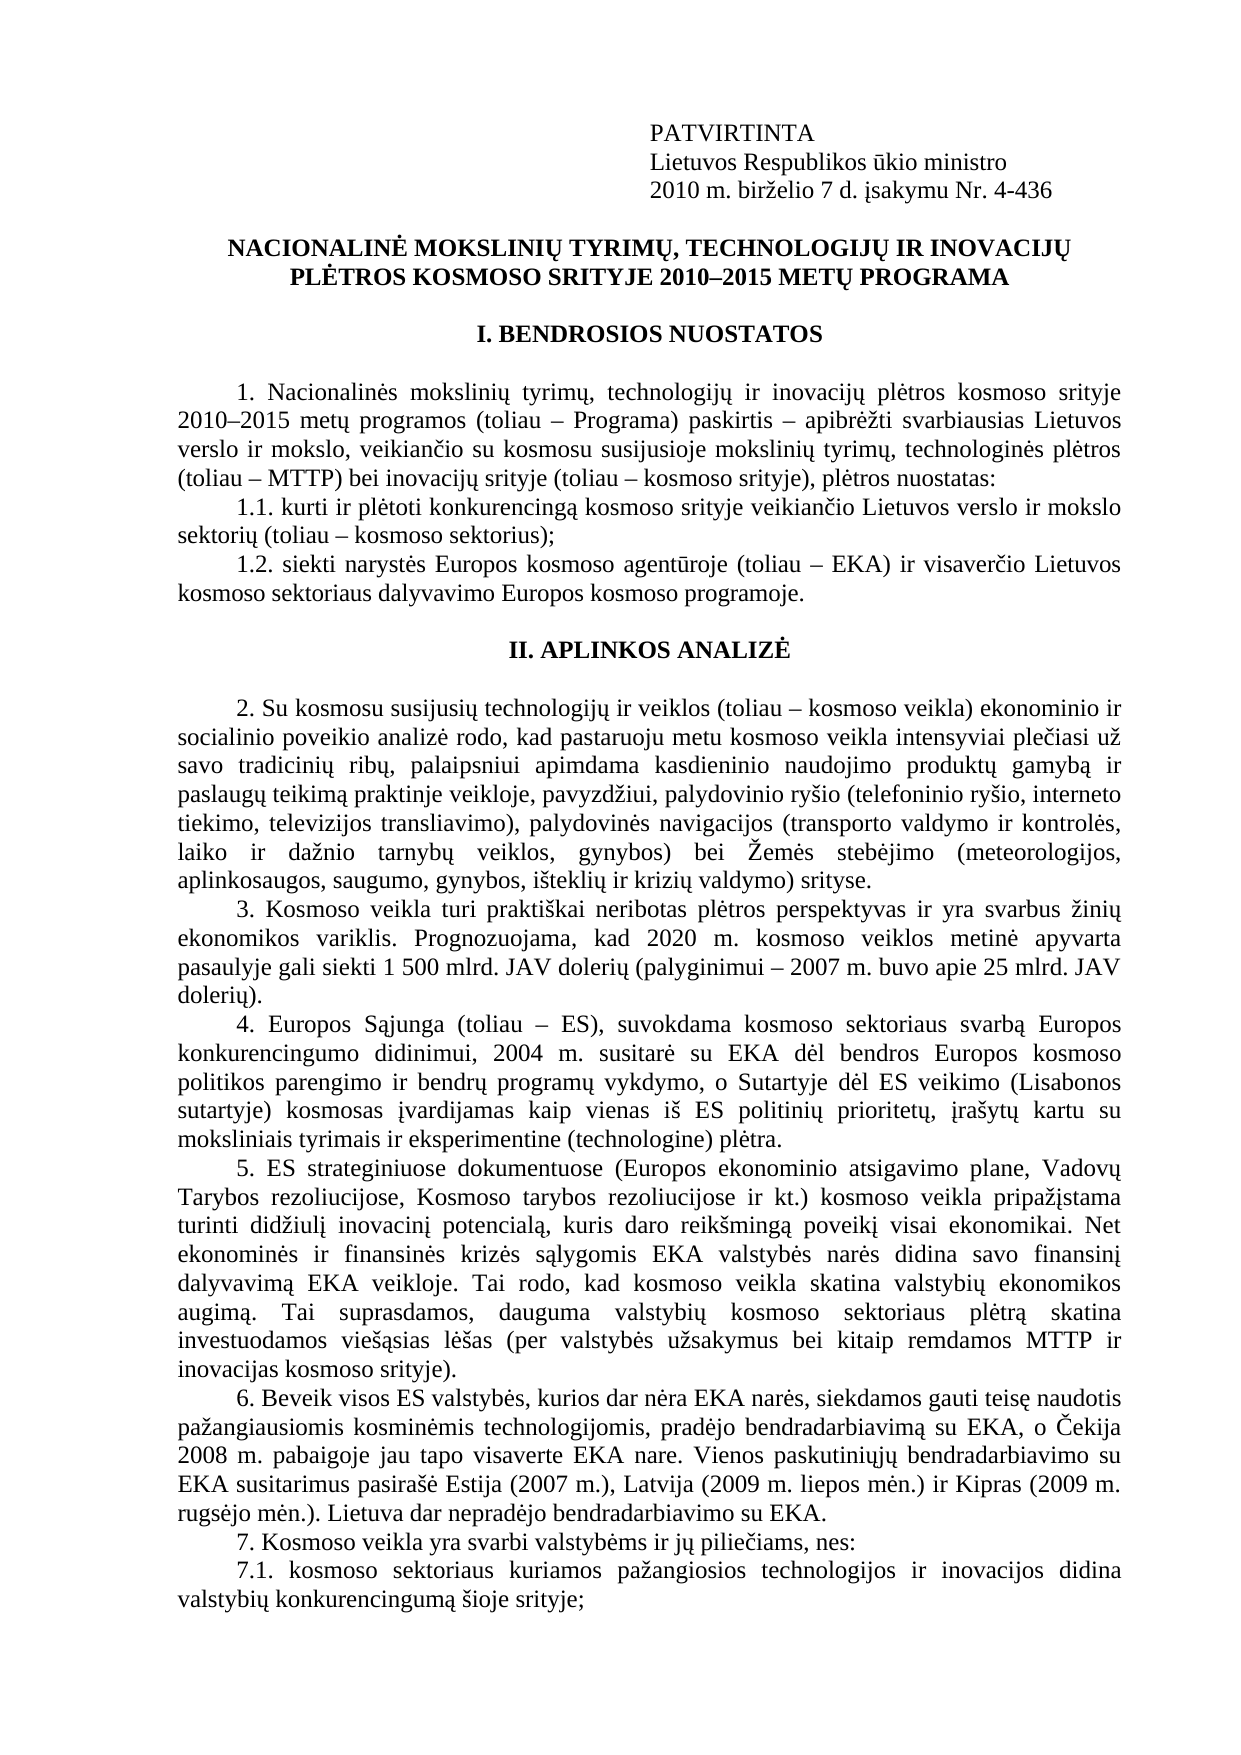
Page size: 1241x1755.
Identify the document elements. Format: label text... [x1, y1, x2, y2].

text 4. Europos Sąjunga (toliau – ES), suvokdama kosmoso sektoriaus svarbą Europos konkurencingumo didinimui, 2004 m. susitarė su EKA dėl bendros Europos kosmoso politikos parengimo ir bendrų programų vykdymo, o Sutartyje dėl ES veikimo (Lisabonos sutartyje) kosmosas įvardijamas kaip vienas iš ES politinių prioritetų, įrašytų kartu su moksliniais tyrimais ir eksperimentine (technologine) plėtra. [177, 1009, 1122, 1153]
text 1. Nacionalinės mokslinių tyrimų, technologijų ir inovacijų plėtros kosmoso srityje 2010–2015 metų programos (toliau – Programa) paskirtis – apibrėžti svarbiausias Lietuvos verslo ir mokslo, veikiančio su kosmosu susijusioje mokslinių tyrimų, technologinės plėtros (toliau – MTTP) bei inovacijų srityje (toliau – kosmoso srityje), plėtros nuostatas: [177, 377, 1122, 492]
text 1.2. siekti narystės Europos kosmoso agentūroje (toliau – EKA) ir visaverčio Lietuvos kosmoso sektoriaus dalyvavimo Europos kosmoso programoje. [177, 549, 1122, 607]
text 1.1. kurti ir plėtoti konkurencingą kosmoso srityje veikiančio Lietuvos verslo ir mokslo sektorių (toliau – kosmoso sektorius); [177, 492, 1122, 549]
text Lietuvos Respublikos ūkio ministro [649, 147, 1122, 176]
text 5. ES strateginiuose dokumentuose (Europos ekonominio atsigavimo plane, Vadovų Tarybos rezoliucijose, Kosmoso tarybos rezoliucijose ir kt.) kosmoso veikla pripažįstama turinti didžiulį inovacinį potencialą, kuris daro reikšmingą poveikį visai ekonomikai. Net ekonominės ir finansinės krizės sąlygomis EKA valstybės narės didina savo finansinį dalyvavimą EKA veikloje. Tai rodo, kad kosmoso veikla skatina valstybių ekonomikos augimą. Tai suprasdamos, dauguma valstybių kosmoso sektoriaus plėtrą skatina investuodamos viešąsias lėšas (per valstybės užsakymus bei kitaip remdamos MTTP ir inovacijas kosmoso srityje). [177, 1153, 1122, 1383]
text PATVIRTINTA [649, 118, 1122, 147]
text 7.1. kosmoso sektoriaus kuriamos pažangiosios technologijos ir inovacijos didina valstybių konkurencingumą šioje srityje; [177, 1556, 1122, 1613]
text Nacionalinė mokslinių tyrimų, TECHNOLOGIJŲ ir inovacijų PLĖTROS kosmoso srityje 2010–2015 mETŲ PROGRAMA [177, 233, 1122, 291]
text 6. Beveik visos ES valstybės, kurios dar nėra EKA narės, siekdamos gauti teisę naudotis pažangiausiomis kosminėmis technologijomis, pradėjo bendradarbiavimą su EKA, o Čekija 2008 m. pabaigoje jau tapo visaverte EKA nare. Vienos paskutiniųjų bendradarbiavimo su EKA susitarimus pasirašė Estija (2007 m.), Latvija (2009 m. liepos mėn.) ir Kipras (2009 m. rugsėjo mėn.). Lietuva dar nepradėjo bendradarbiavimo su EKA. [177, 1383, 1122, 1527]
text I. BENDROSIOS NUOSTATOS [177, 319, 1122, 348]
text 2. Su kosmosu susijusių technologijų ir veiklos (toliau – kosmoso veikla) ekonominio ir socialinio poveikio analizė rodo, kad pastaruoju metu kosmoso veikla intensyviai plečiasi už savo tradicinių ribų, palaipsniui apimdama kasdieninio naudojimo produktų gamybą ir paslaugų teikimą praktinje veikloje, pavyzdžiui, palydovinio ryšio (telefoninio ryšio, interneto tiekimo, televizijos transliavimo), palydovinės navigacijos (transporto valdymo ir kontrolės, laiko ir dažnio tarnybų veiklos, gynybos) bei Žemės stebėjimo (meteorologijos, aplinkosaugos, saugumo, gynybos, išteklių ir krizių valdymo) srityse. [177, 693, 1122, 894]
text II. APLINKOS ANALIZĖ [177, 636, 1122, 664]
text 2010 m. birželio 7 d. įsakymu Nr. 4-436 [649, 176, 1122, 204]
text 7. Kosmoso veikla yra svarbi valstybėms ir jų piliečiams, nes: [177, 1527, 1122, 1556]
text 3. Kosmoso veikla turi praktiškai neribotas plėtros perspektyvas ir yra svarbus žinių ekonomikos variklis. Prognozuojama, kad 2020 m. kosmoso veiklos metinė apyvarta pasaulyje gali siekti 1 500 mlrd. JAV dolerių (palyginimui – 2007 m. buvo apie 25 mlrd. JAV dolerių). [177, 894, 1122, 1009]
